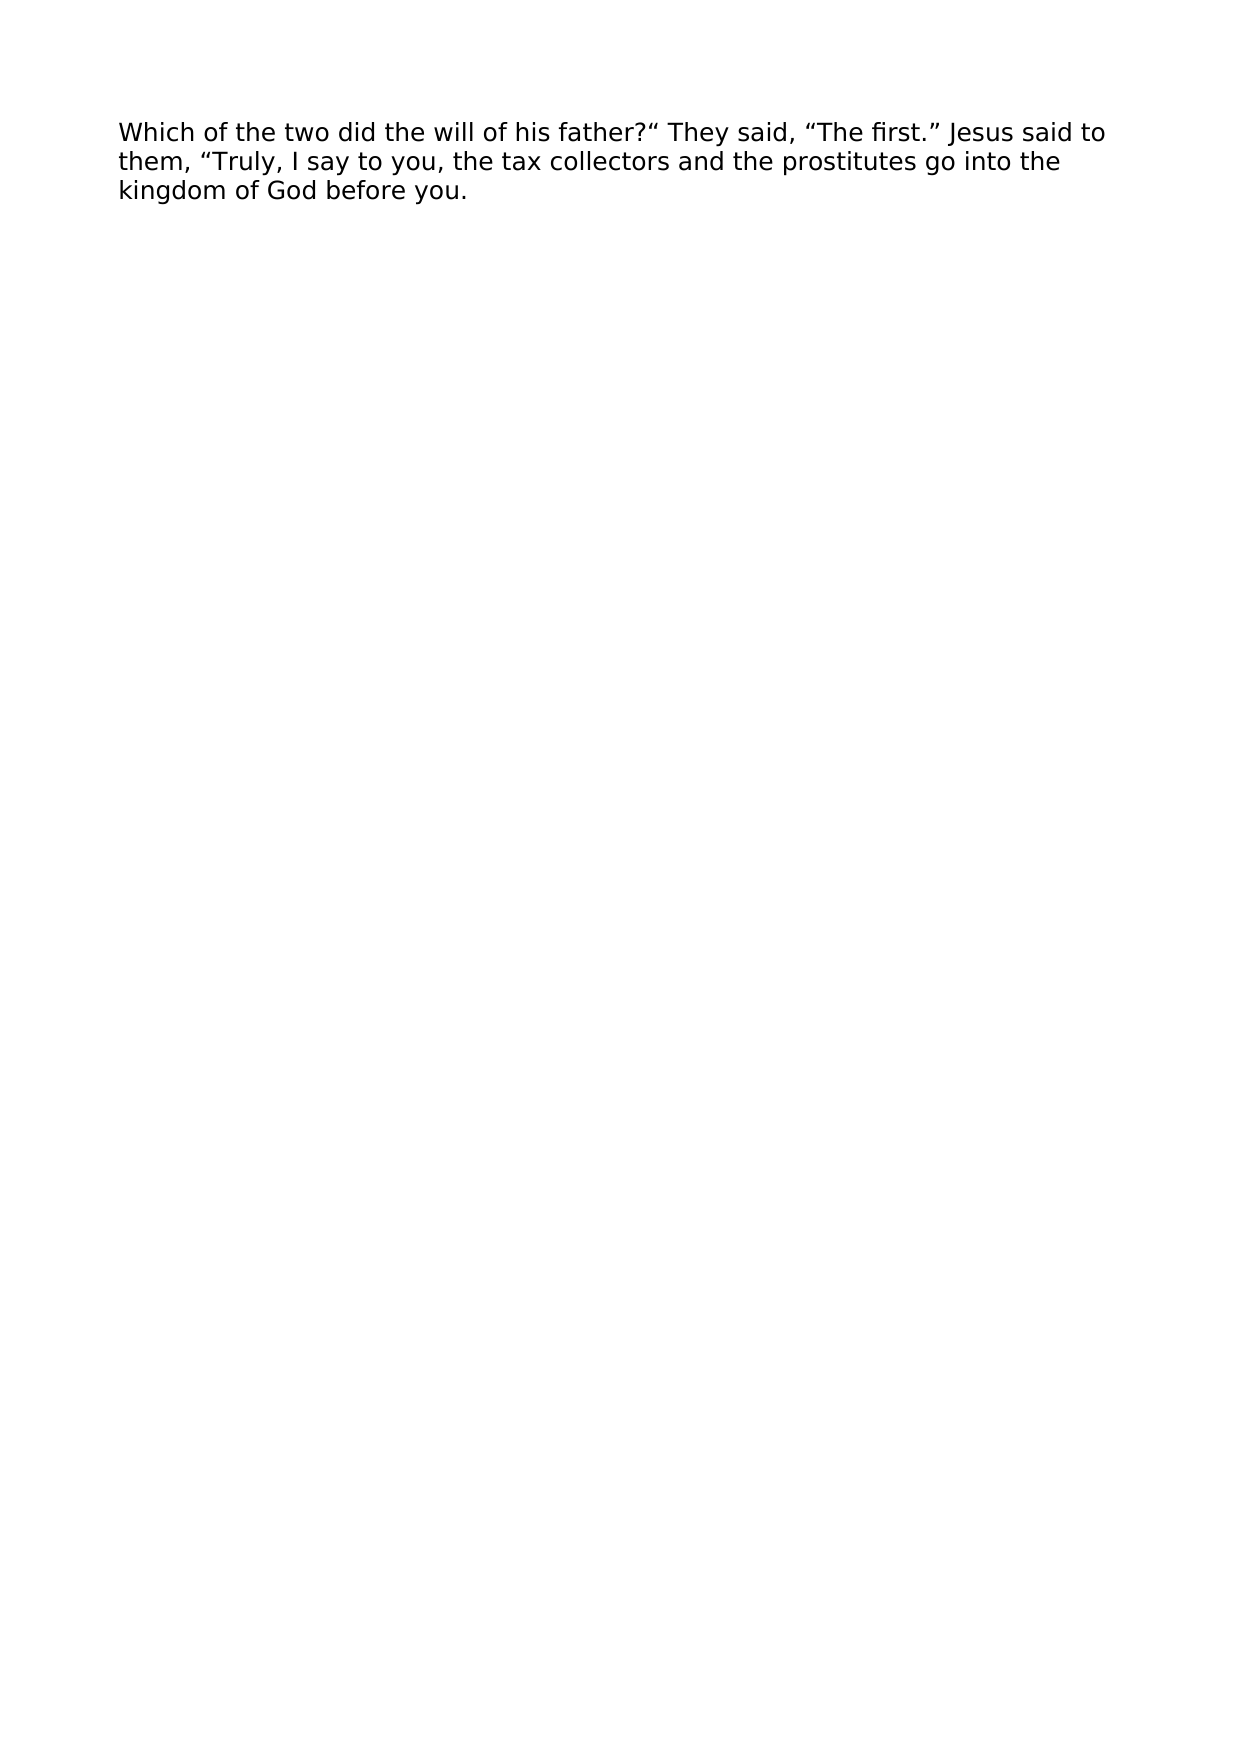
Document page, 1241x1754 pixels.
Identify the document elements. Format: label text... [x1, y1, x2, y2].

text Which of the two did the will of his father?“ They said, “The first.” Jesus said to them, “Truly, I say to you, the tax collectors and the prostitutes go into the kingdom of God before you. [118, 118, 1122, 206]
